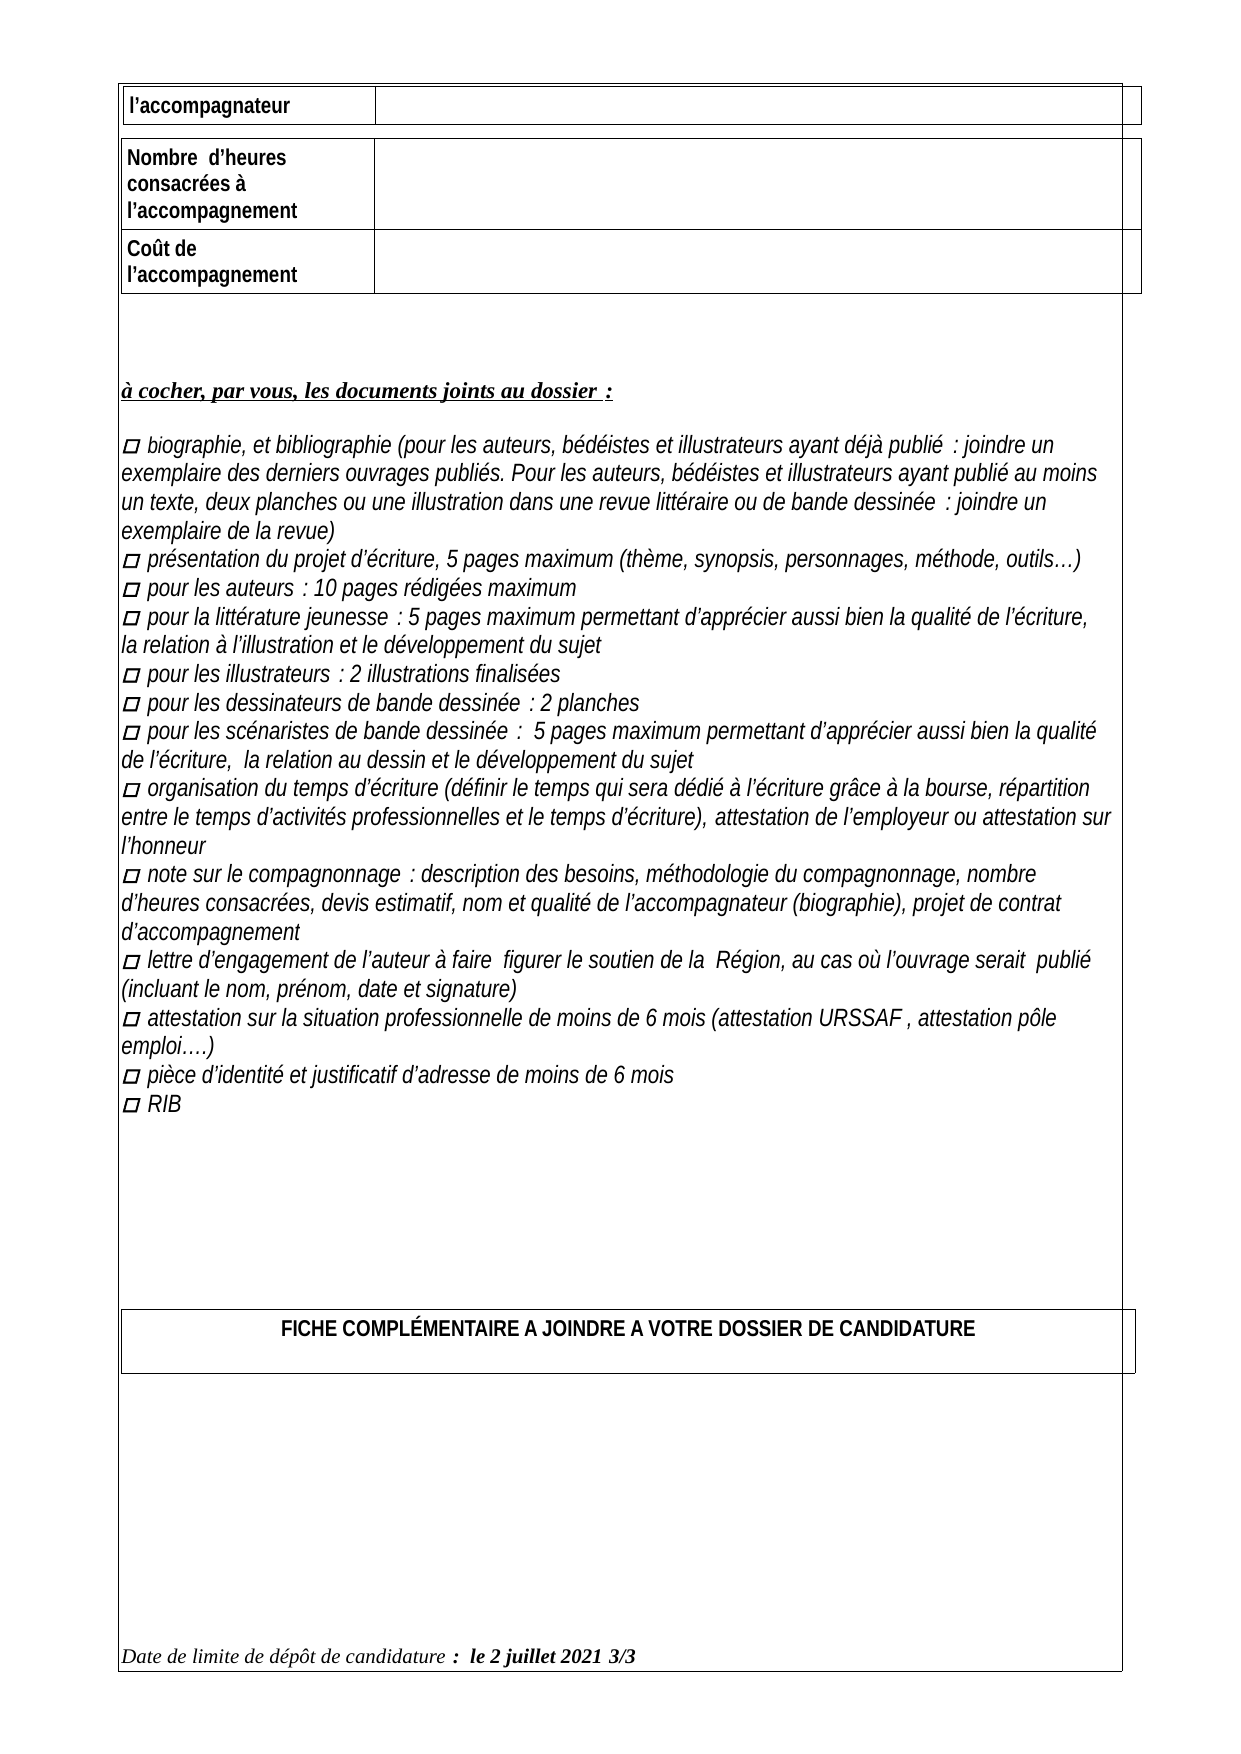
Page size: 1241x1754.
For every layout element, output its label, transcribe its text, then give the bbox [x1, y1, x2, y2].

table_header [375, 139, 1122, 229]
table_header Nombre d’heures consacrées à l’accompagnement [122, 139, 374, 229]
text  présentation du projet d’écriture, 5 pages maximum (thème, synopsis, personnages, méthode, outils…) [121, 544, 1119, 573]
text  pour les illustrateurs : 2 illustrations finalisées [121, 659, 1119, 687]
text  pour les dessinateurs de bande dessinée : 2 planches [121, 687, 1119, 716]
table_cell [375, 230, 1122, 293]
text  note sur le compagnonnage : description des besoins, méthodologie du compagnonnage, nombre d’heures consacrées, devis estimatif, nom et qualité de l’accompagnateur (biographie), projet de contrat d’accompagnement [121, 859, 1119, 945]
table_header [1123, 139, 1141, 229]
table_header l’accompagnateur [124, 87, 375, 124]
table_cell Coût de l’accompagnement [122, 230, 374, 293]
text  lettre d’engagement de l’auteur à faire figurer le soutien de la Région, au cas où l’ouvrage serait publié (incluant le nom, prénom, date et signature) [121, 945, 1119, 1003]
text  RIB [121, 1088, 1119, 1117]
table_cell [1123, 230, 1141, 293]
text  pièce d’identité et justificatif d’adresse de moins de 6 mois [121, 1060, 1119, 1088]
text à cocher, par vous, les documents joints au dossier : [121, 377, 1119, 403]
text  pour les auteurs : 10 pages rédigées maximum [121, 573, 1119, 602]
text  pour les scénaristes de bande dessinée : 5 pages maximum permettant d’apprécier aussi bien la qualité de l’écriture, la relation au dessin et le développement du sujet [121, 716, 1119, 773]
text  organisation du temps d’écriture (définir le temps qui sera dédié à l’écriture grâce à la bourse, répartition entre le temps d’activités professionnelles et le temps d’écriture), attestation de l’employeur ou attestation sur l’honneur [121, 773, 1119, 859]
table_header [1123, 87, 1141, 124]
text  biographie, et bibliographie (pour les auteurs, bédéistes et illustrateurs ayant déjà publié : joindre un exemplaire des derniers ouvrages publiés. Pour les auteurs, bédéistes et illustrateurs ayant publié au moins un texte, deux planches ou une illustration dans une revue littéraire ou de bande dessinée : joindre un exemplaire de la revue) [121, 430, 1119, 544]
table_header FICHE COMPLÉMENTAIRE A JOINDRE A VOTRE DOSSIER DE CANDIDATURE [122, 1310, 1122, 1373]
text  pour la littérature jeunesse : 5 pages maximum permettant d’apprécier aussi bien la qualité de l’écriture, la relation à l’illustration et le développement du sujet [121, 602, 1119, 659]
table_header [376, 87, 1122, 124]
text  attestation sur la situation professionnelle de moins de 6 mois (attestation URSSAF , attestation pôle emploi….) [121, 1003, 1119, 1060]
